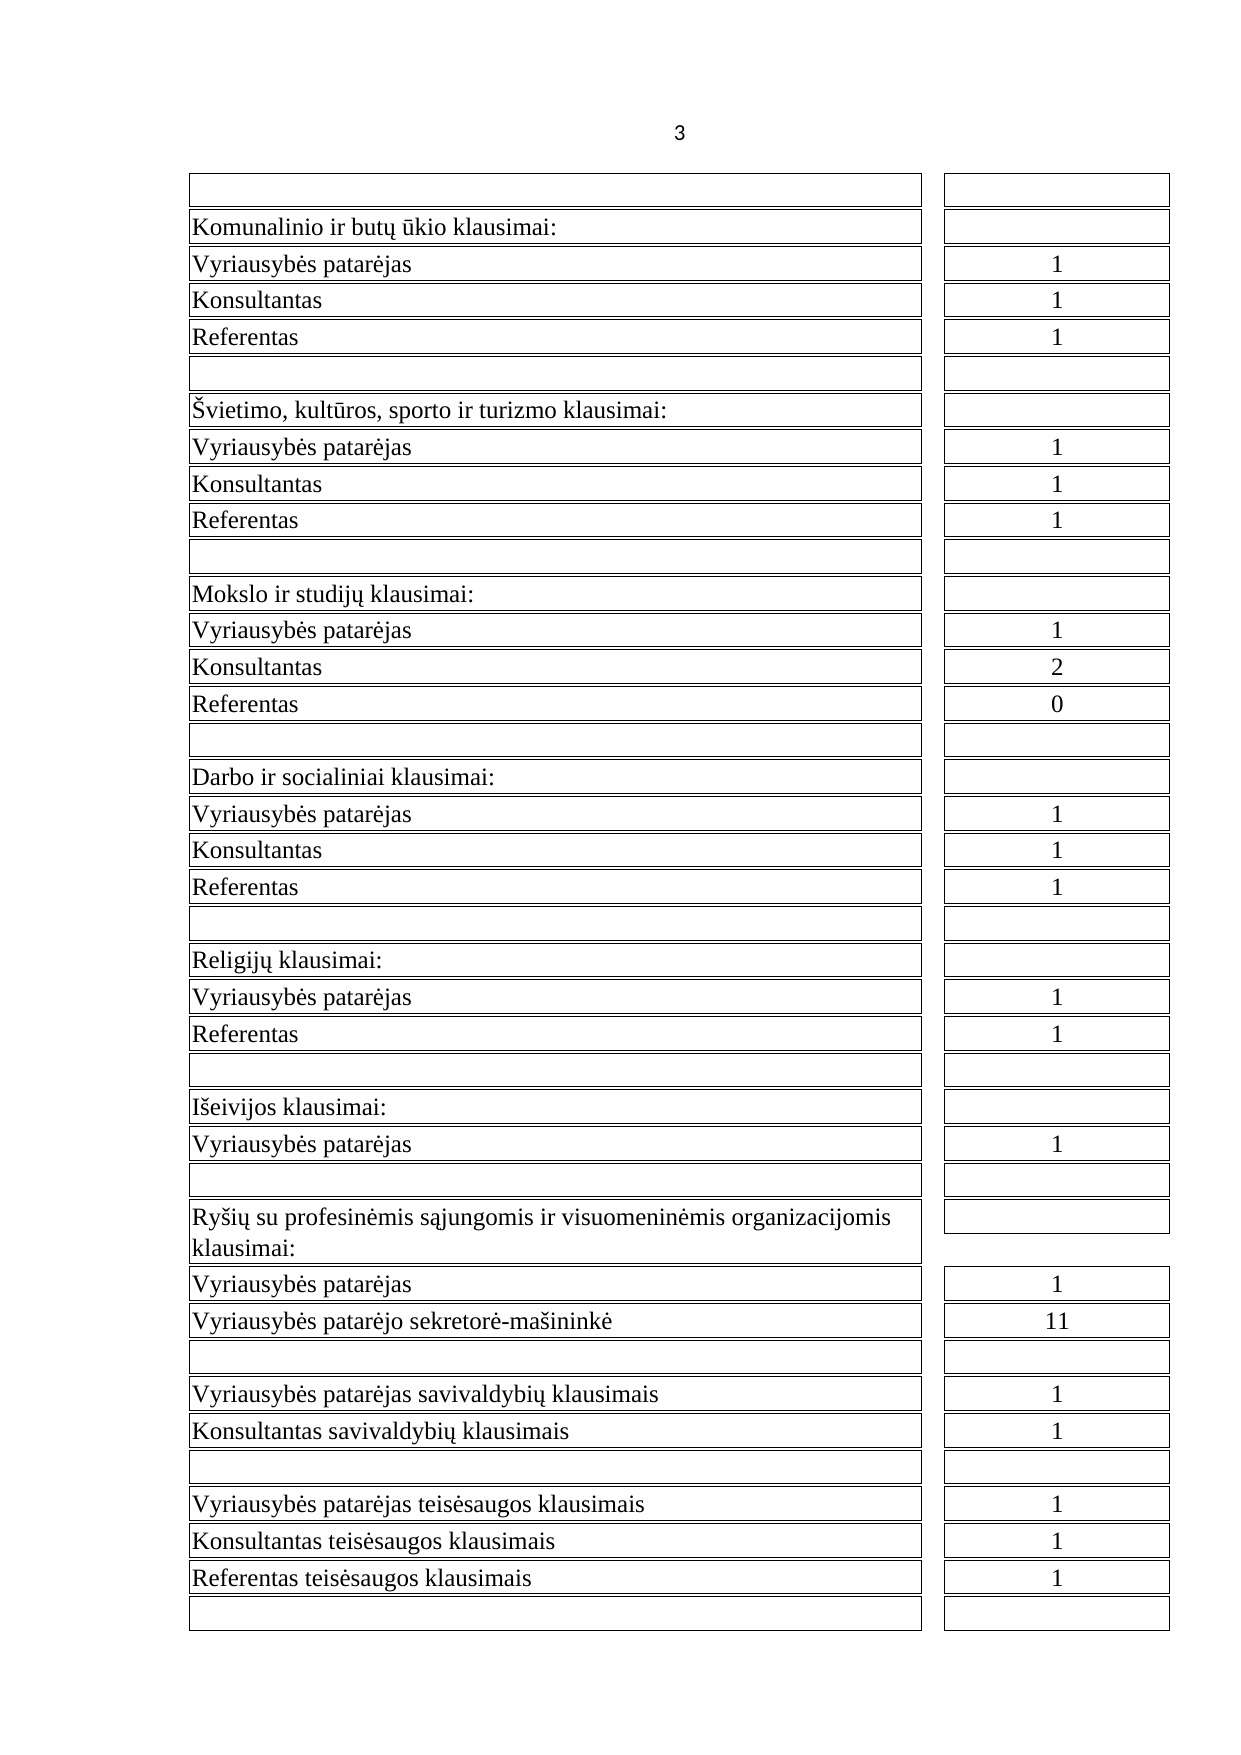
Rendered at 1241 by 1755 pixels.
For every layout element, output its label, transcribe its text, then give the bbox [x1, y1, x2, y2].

table_cell [177, 1450, 933, 1486]
table_cell [933, 723, 1181, 759]
table_cell 1 [933, 833, 1181, 869]
table_cell 1 [933, 613, 1181, 649]
table_cell Vyriausybės patarėjas [177, 1266, 933, 1303]
table_cell [945, 1164, 1169, 1196]
table_cell Konsultantas savivaldybių klausimais [177, 1413, 933, 1449]
table_cell [177, 906, 933, 942]
table_cell [945, 1200, 1169, 1233]
table_cell Vyriausybės patarėjo sekretorė-mašininkė [177, 1303, 933, 1339]
table_cell 1 [933, 503, 1181, 539]
table_cell [933, 1089, 1181, 1126]
table_cell [945, 394, 1169, 426]
table_cell Darbo ir socialiniai klausimai: [177, 759, 933, 796]
table_cell [945, 357, 1169, 390]
table_cell 1 [933, 796, 1181, 832]
table_cell Komunalinio ir butų ūkio klausimai: [177, 209, 933, 246]
table_cell [933, 393, 1181, 429]
table_cell Referentas [177, 319, 933, 356]
table_cell 2 [933, 649, 1181, 686]
table_cell 1 [933, 1486, 1181, 1523]
table_cell 1 [933, 319, 1181, 356]
table_cell [945, 724, 1169, 756]
table_cell [177, 1596, 933, 1633]
table_cell 1 [933, 869, 1181, 906]
table_cell Vyriausybės patarėjas savivaldybių klausimais [177, 1376, 933, 1413]
table_cell Ryšių su profesinėmis sąjungomis ir visuomeninėmis organizacijomis klausimai: [177, 1199, 933, 1266]
table_cell Referentas [177, 686, 933, 722]
table_cell Religijų klausimai: [177, 943, 933, 979]
table_cell [933, 1596, 1181, 1633]
table_cell [190, 1341, 921, 1373]
table_cell [945, 1090, 1169, 1123]
table_cell [933, 356, 1181, 392]
table_cell [933, 1450, 1181, 1486]
table_cell [945, 174, 1169, 206]
table_cell [177, 356, 933, 392]
table_cell [945, 1451, 1169, 1483]
table_cell [933, 539, 1181, 576]
table_cell Konsultantas [177, 283, 933, 319]
table_cell [177, 539, 933, 576]
table_cell [933, 943, 1181, 979]
table_cell [933, 209, 1181, 246]
table_cell [933, 576, 1181, 612]
table_cell Konsultantas teisėsaugos klausimais [177, 1523, 933, 1559]
table_cell 1 [933, 283, 1181, 319]
table_cell [190, 1451, 921, 1483]
table_cell [933, 173, 1181, 209]
table_cell [933, 906, 1181, 942]
table_cell 1 [933, 979, 1181, 1016]
table_cell 1 [933, 1523, 1181, 1559]
table_cell Mokslo ir studijų klausimai: [177, 576, 933, 612]
table_cell [945, 210, 1169, 243]
table_cell 1 [933, 1126, 1181, 1162]
table_cell [190, 1054, 921, 1086]
table_cell [933, 759, 1181, 796]
table_cell Referentas [177, 503, 933, 539]
table_cell [945, 1597, 1169, 1630]
table_cell Švietimo, kultūros, sporto ir turizmo klausimai: [177, 393, 933, 429]
table_cell Konsultantas [177, 466, 933, 502]
table_cell [190, 1597, 921, 1630]
table_cell Vyriausybės patarėjas [177, 429, 933, 466]
table_cell 1 [933, 1376, 1181, 1413]
table_cell [945, 944, 1169, 976]
table_cell [945, 577, 1169, 610]
table_cell 1 [933, 1560, 1181, 1596]
table_cell Referentas teisėsaugos klausimais [177, 1560, 933, 1596]
table_cell 1 [933, 429, 1181, 466]
table_cell [190, 357, 921, 390]
table_cell [933, 1053, 1181, 1089]
table_cell [945, 760, 1169, 793]
table_cell [933, 1199, 1181, 1266]
table_cell [933, 1340, 1181, 1376]
table_cell Vyriausybės patarėjas [177, 246, 933, 282]
table_cell 1 [933, 246, 1181, 282]
table_cell Išeivijos klausimai: [177, 1089, 933, 1126]
table_cell Vyriausybės patarėjas [177, 1126, 933, 1162]
table_cell [190, 724, 921, 756]
table_cell [190, 540, 921, 573]
table_cell Vyriausybės patarėjas [177, 979, 933, 1016]
table_cell Konsultantas [177, 649, 933, 686]
table_cell [177, 723, 933, 759]
table_cell 1 [933, 1016, 1181, 1052]
table_cell [945, 1341, 1169, 1373]
table_cell [945, 907, 1169, 940]
table_cell 1 [933, 466, 1181, 502]
table_cell [933, 1163, 1181, 1199]
table_cell 1 [933, 1266, 1181, 1303]
table_cell [190, 174, 921, 206]
table_cell 11 [933, 1303, 1181, 1339]
table_cell Konsultantas [177, 833, 933, 869]
table_cell [945, 1054, 1169, 1086]
table_cell [190, 907, 921, 940]
table_cell [945, 540, 1169, 573]
table_cell Vyriausybės patarėjas [177, 796, 933, 832]
table_cell 1 [933, 1413, 1181, 1449]
table_cell [177, 1163, 933, 1199]
table_cell Vyriausybės patarėjas teisėsaugos klausimais [177, 1486, 933, 1523]
table_cell [177, 1340, 933, 1376]
table_cell [177, 1053, 933, 1089]
table_cell [177, 173, 933, 209]
table_cell Referentas [177, 1016, 933, 1052]
table_cell Referentas [177, 869, 933, 906]
table_cell [190, 1164, 921, 1196]
table_cell 0 [933, 686, 1181, 722]
table_cell Vyriausybės patarėjas [177, 613, 933, 649]
